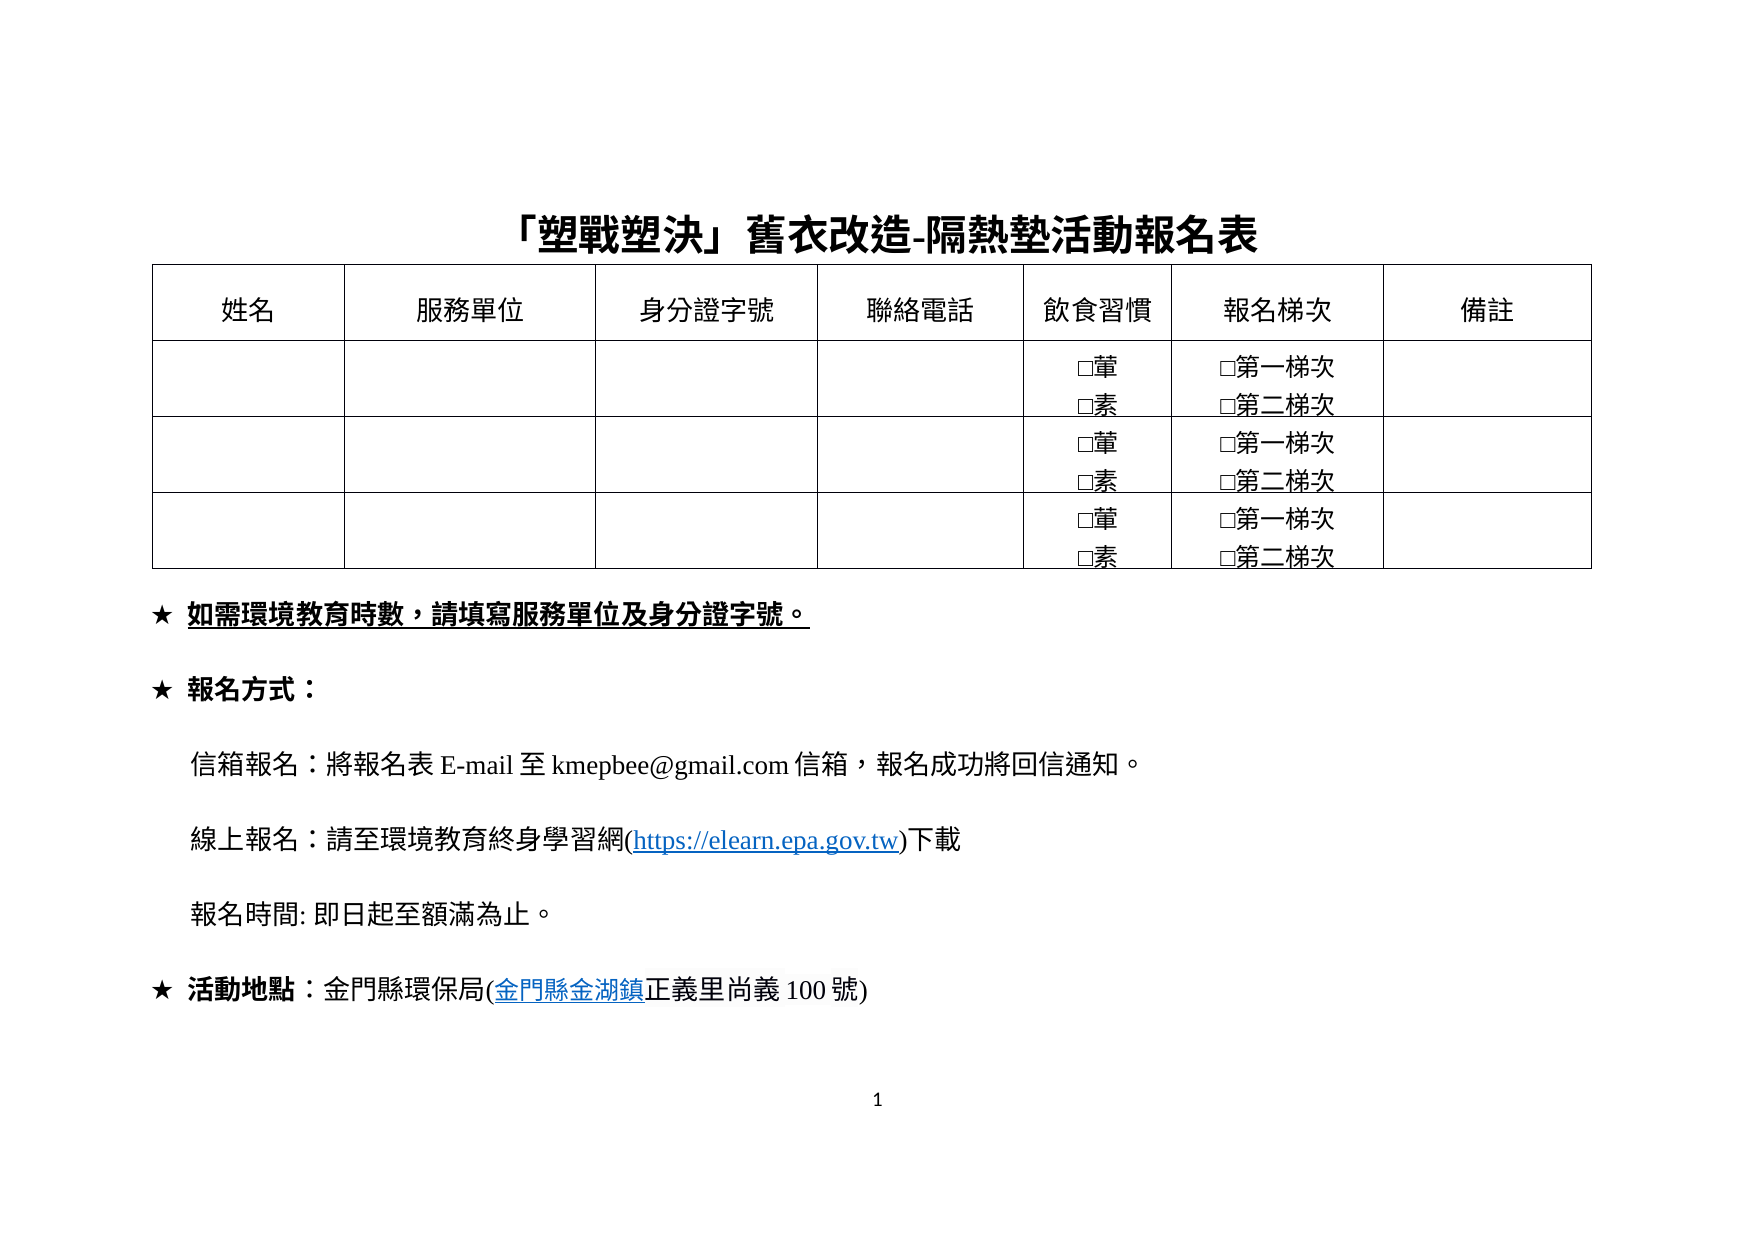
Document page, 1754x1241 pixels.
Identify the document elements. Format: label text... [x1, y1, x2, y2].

table_cell [1384, 493, 1591, 568]
table_header 備註 [1384, 265, 1591, 340]
table_cell [153, 493, 344, 568]
table_header 聯絡電話 [818, 265, 1023, 340]
table_cell [345, 493, 595, 568]
table_cell [153, 341, 344, 416]
table_header 報名梯次 [1172, 265, 1383, 340]
table_cell [596, 341, 817, 416]
table_header 服務單位 [345, 265, 595, 340]
table_cell □葷 □素 [1024, 341, 1171, 416]
text 報名時間: 即日起至額滿為止。 [150, 869, 1604, 944]
table_cell □第一梯次 □第二梯次 [1172, 417, 1383, 492]
text 線上報名：請至環境教育終身學習網(https://elearn.epa.gov.tw)下載 [150, 794, 1604, 869]
table_cell □葷 □素 [1024, 493, 1171, 568]
table_header 飲食習慣 [1024, 265, 1171, 340]
table_cell [818, 493, 1023, 568]
list 如需環境教育時數，請填寫服務單位及身分證字號。 [150, 569, 1604, 644]
table_header 身分證字號 [596, 265, 817, 340]
table_cell [345, 417, 595, 492]
table_cell [345, 341, 595, 416]
table_cell □第一梯次 □第二梯次 [1172, 493, 1383, 568]
table_header 姓名 [153, 265, 344, 340]
table_cell □葷 □素 [1024, 417, 1171, 492]
text 「塑戰塑決」舊衣改造-隔熱墊活動報名表 [150, 189, 1604, 264]
text 信箱報名：將報名表E-mail至kmepbee@gmail.com信箱，報名成功將回信通知。 [150, 719, 1604, 794]
table_cell [1384, 417, 1591, 492]
table_cell [818, 341, 1023, 416]
list 報名方式： [150, 644, 1604, 719]
list 活動地點：金門縣環保局(金門縣金湖鎮正義里尚義100號) [150, 944, 1604, 1019]
table_cell □第一梯次 □第二梯次 [1172, 341, 1383, 416]
table_cell [1384, 341, 1591, 416]
table_cell [153, 417, 344, 492]
table_cell [818, 417, 1023, 492]
table_cell [596, 417, 817, 492]
table_cell [596, 493, 817, 568]
